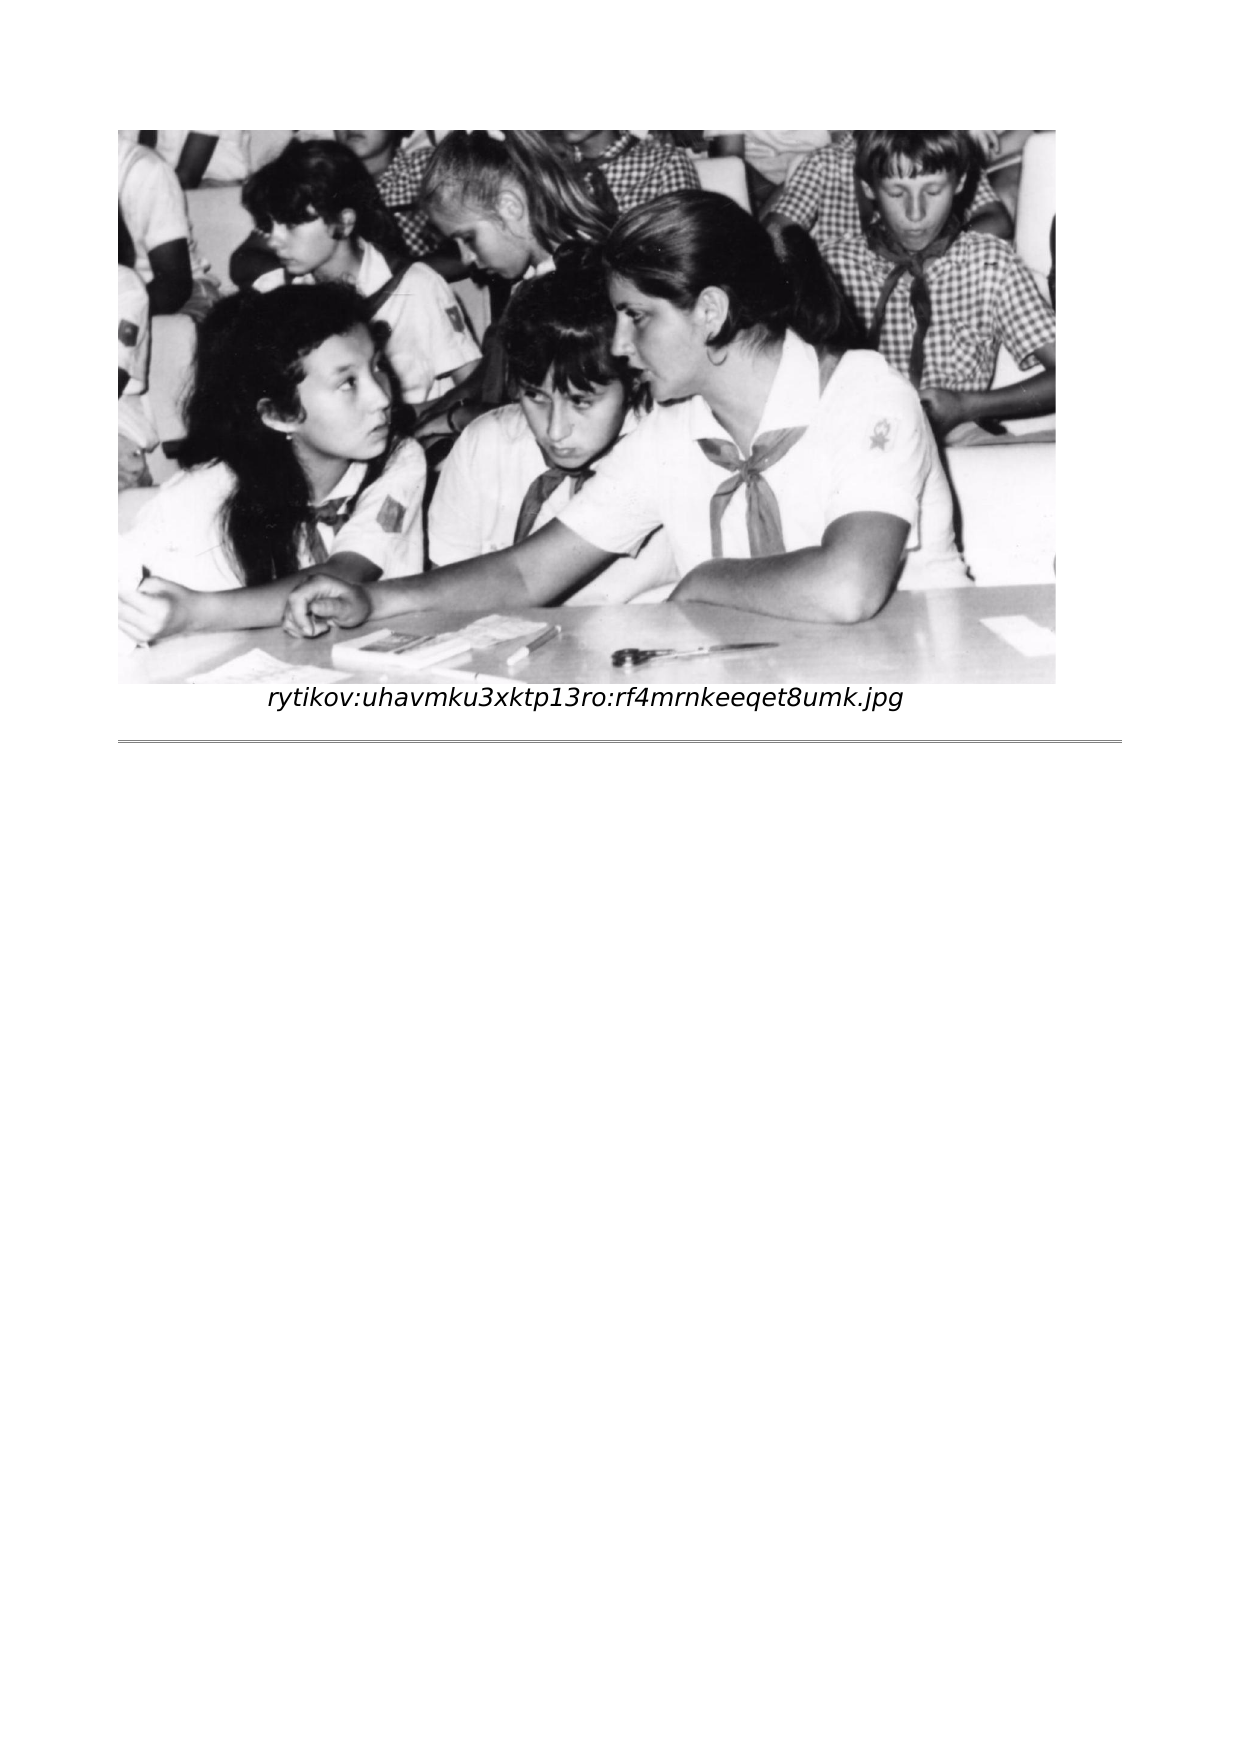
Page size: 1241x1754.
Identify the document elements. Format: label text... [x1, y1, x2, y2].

picture [118, 130, 1056, 684]
text rytikov:uhavmku3xktp13ro:rf4mrnkeeqet8umk.jpg [118, 684, 1056, 713]
